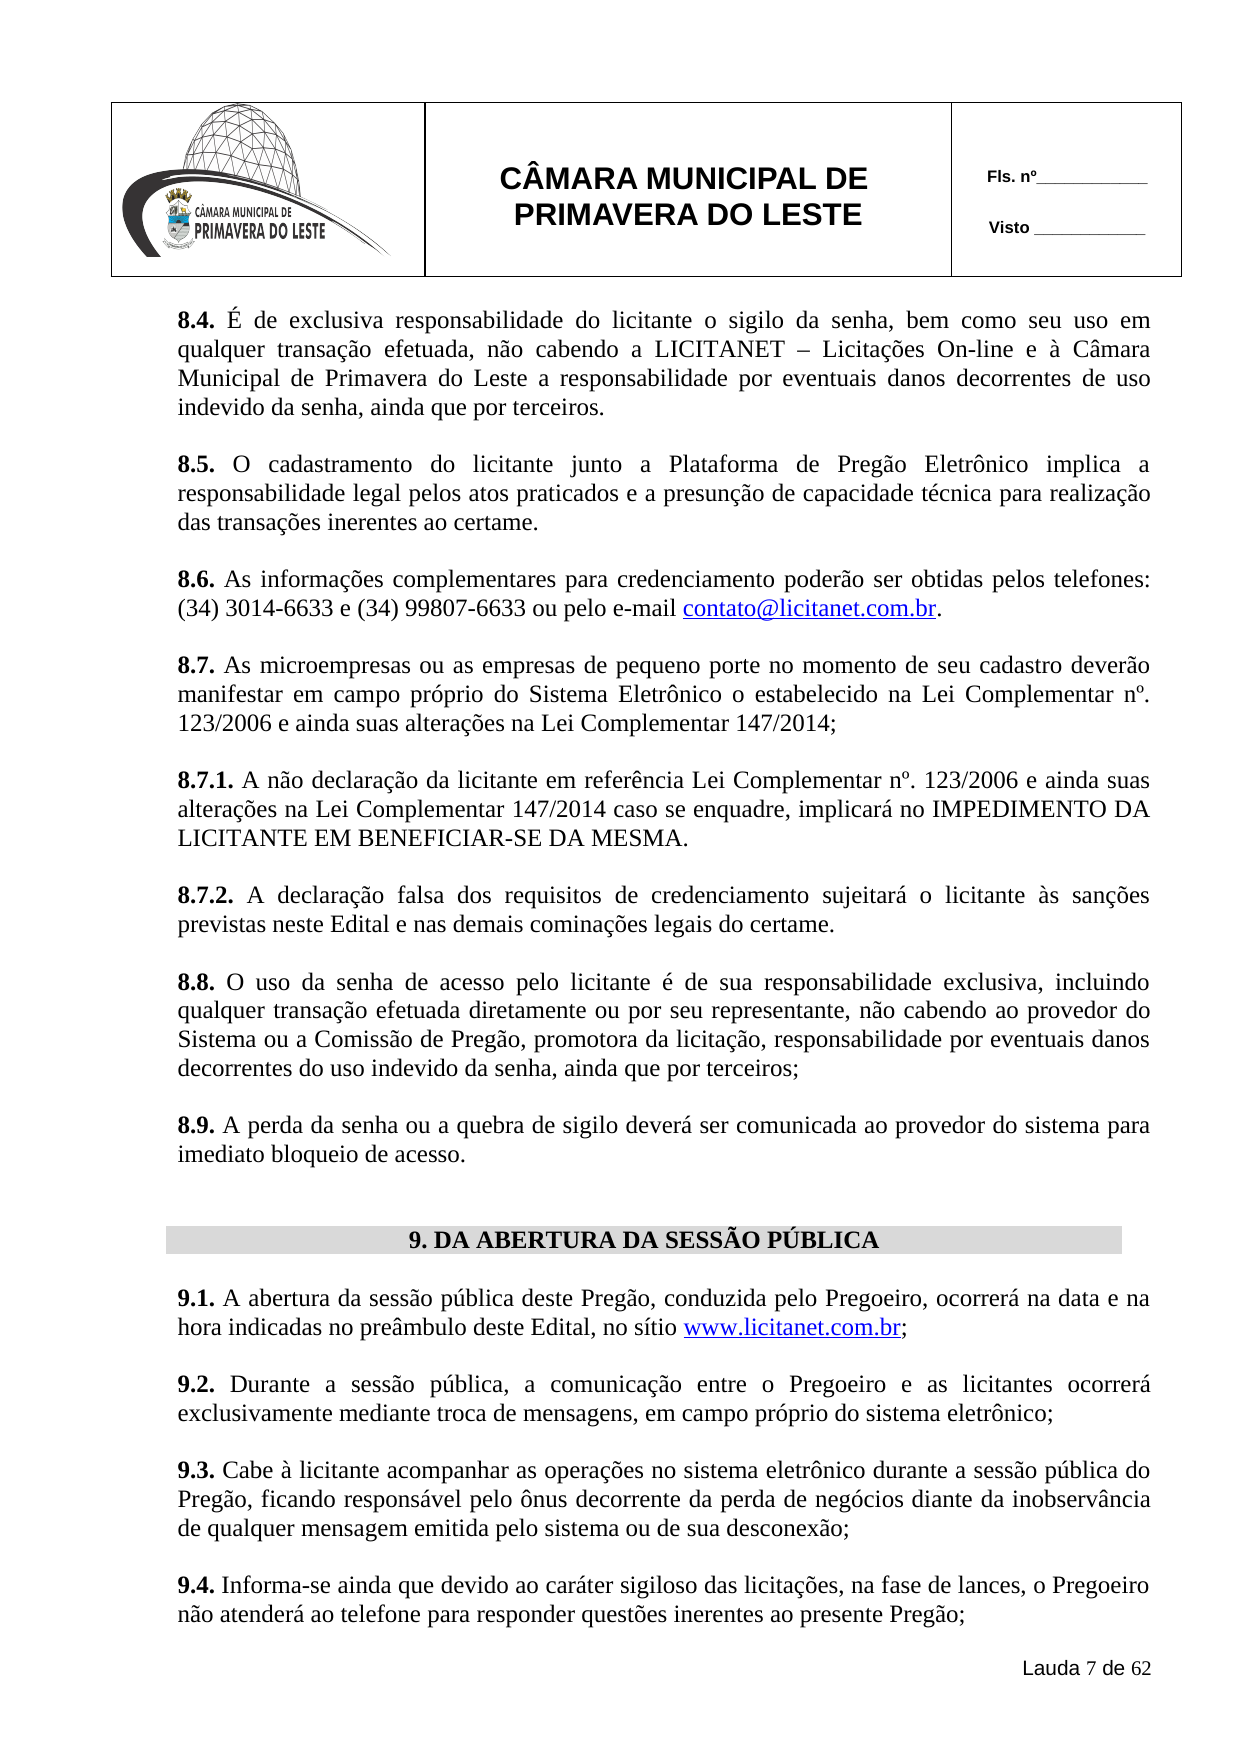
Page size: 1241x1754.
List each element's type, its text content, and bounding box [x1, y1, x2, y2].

text 8.9. A perda da senha ou a quebra de sigilo deverá ser comunicada ao provedor do sistema para imediato bloqueio de acesso. [177, 1111, 1152, 1168]
text 8.8. O uso da senha de acesso pelo licitante é de sua responsabilidade exclusiva, incluindo qualquer transação efetuada diretamente ou por seu representante, não cabendo ao provedor do Sistema ou a Comissão de Pregão, promotora da licitação, responsabilidade por eventuais danos decorrentes do uso indevido da senha, ainda que por terceiros; [177, 967, 1152, 1082]
text 8.6. As informações complementares para credenciamento poderão ser obtidas pelos telefones: (34) 3014-6633 e (34) 99807-6633 ou pelo e-mail contato@licitanet.com.br. [177, 564, 1152, 622]
text 8.5. O cadastramento do licitante junto a Plataforma de Pregão Eletrônico implica a responsabilidade legal pelos atos praticados e a presunção de capacidade técnica para realização das transações inerentes ao certame. [177, 449, 1152, 536]
text 8.4. É de exclusiva responsabilidade do licitante o sigilo da senha, bem como seu uso em qualquer transação efetuada, não cabendo a LICITANET – Licitações On-line e à Câmara Municipal de Primavera do Leste a responsabilidade por eventuais danos decorrentes de uso indevido da senha, ainda que por terceiros. [177, 306, 1152, 421]
table_header 9. DA ABERTURA DA SESSÃO PÚBLICA [166, 1226, 1122, 1254]
text 9.2. Durante a sessão pública, a comunicação entre o Pregoeiro e as licitantes ocorrerá exclusivamente mediante troca de mensagens, em campo próprio do sistema eletrônico; [177, 1369, 1152, 1427]
text 9.3. Cabe à licitante acompanhar as operações no sistema eletrônico durante a sessão pública do Pregão, ficando responsável pelo ônus decorrente da perda de negócios diante da inobservância de qualquer mensagem emitida pelo sistema ou de sua desconexão; [177, 1456, 1152, 1542]
text 8.7.1. A não declaração da licitante em referência Lei Complementar nº. 123/2006 e ainda suas alterações na Lei Complementar 147/2014 caso se enquadre, implicará no IMPEDIMENTO DA LICITANTE EM BENEFICIAR-SE DA MESMA. [177, 766, 1152, 852]
text 8.7. As microempresas ou as empresas de pequeno porte no momento de seu cadastro deverão manifestar em campo próprio do Sistema Eletrônico o estabelecido na Lei Complementar nº. 123/2006 e ainda suas alterações na Lei Complementar 147/2014; [177, 651, 1152, 737]
text 8.7.2. A declaração falsa dos requisitos de credenciamento sujeitará o licitante às sanções previstas neste Edital e nas demais cominações legais do certame. [177, 881, 1152, 938]
text 9.4. Informa-se ainda que devido ao caráter sigiloso das licitações, na fase de lances, o Pregoeiro não atenderá ao telefone para responder questões inerentes ao presente Pregão; [177, 1571, 1152, 1628]
text 9.1. A abertura da sessão pública deste Pregão, conduzida pelo Pregoeiro, ocorrerá na data e na hora indicadas no preâmbulo deste Edital, no sítio www.licitanet.com.br; [177, 1283, 1152, 1341]
picture [122, 103, 392, 257]
